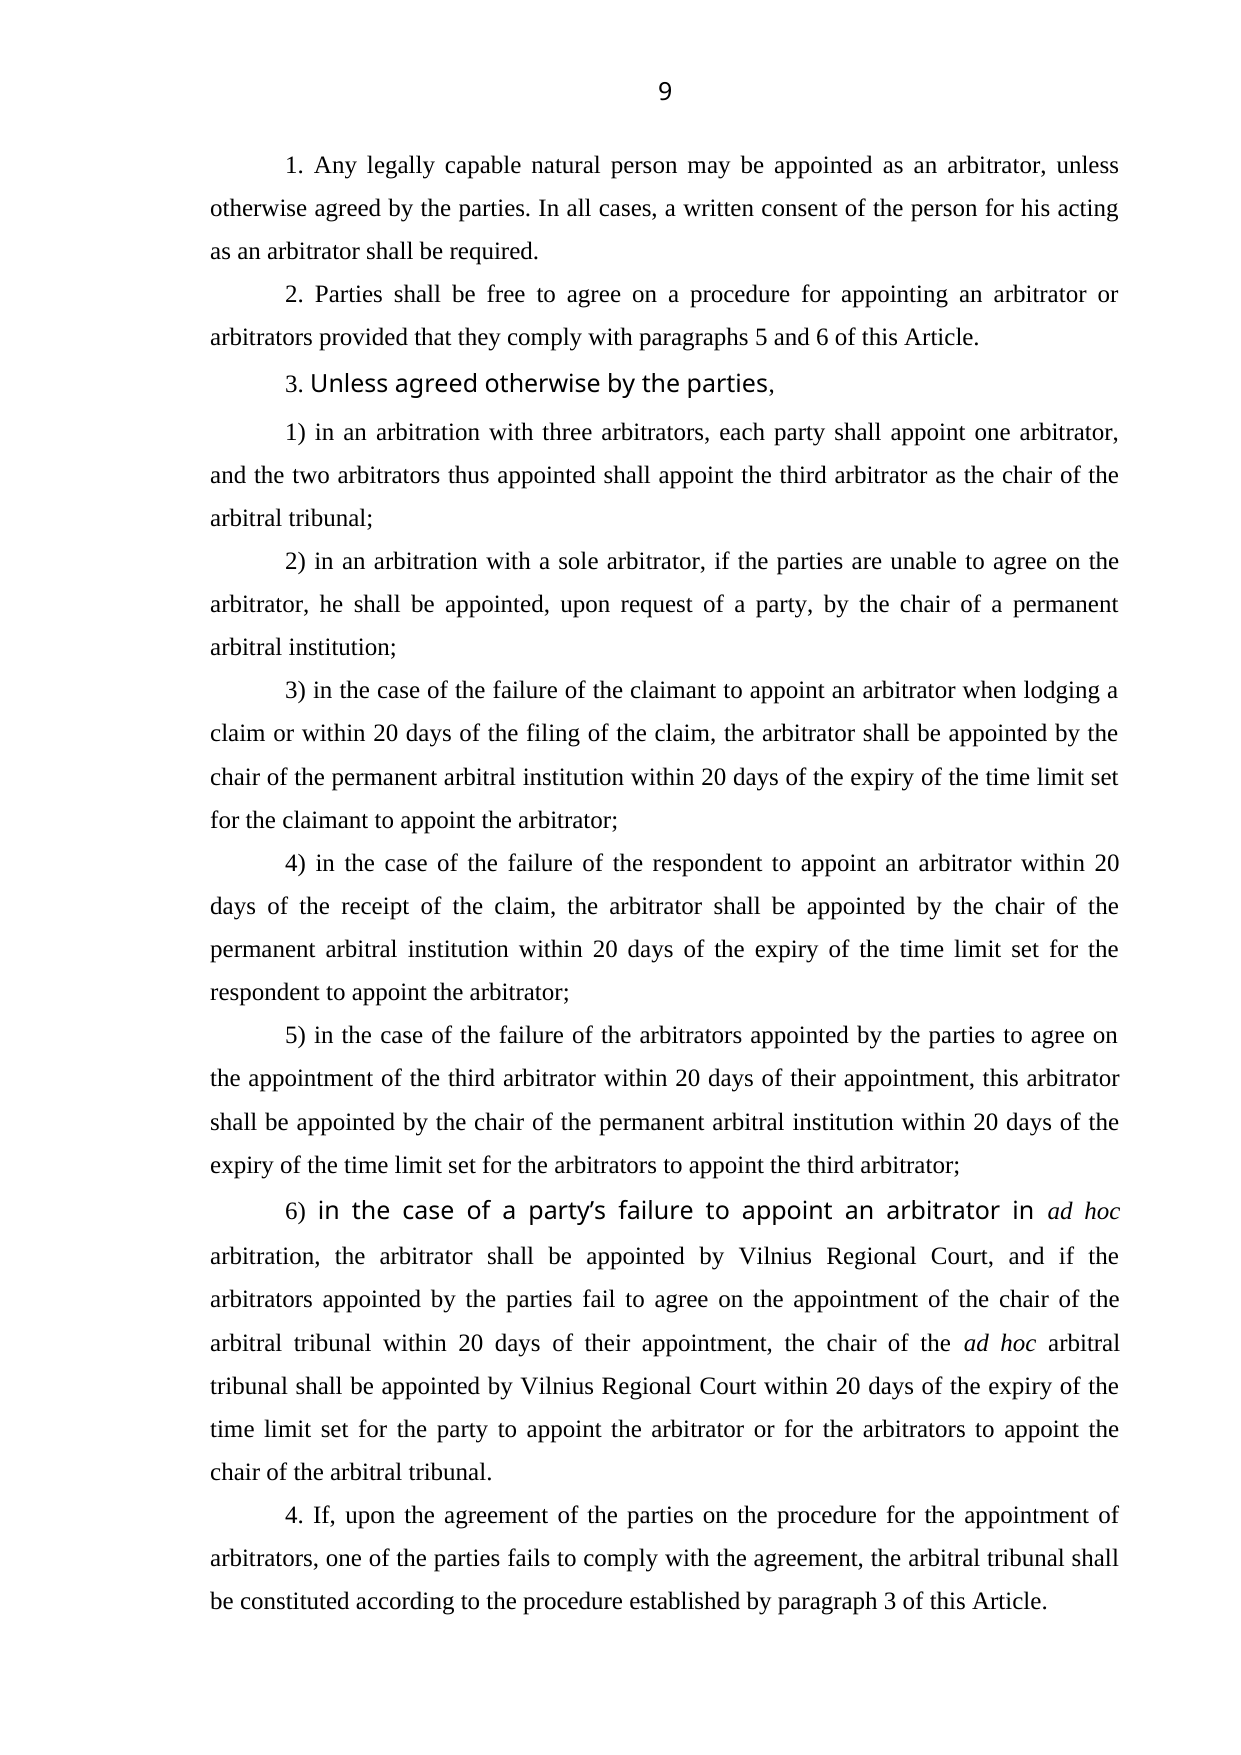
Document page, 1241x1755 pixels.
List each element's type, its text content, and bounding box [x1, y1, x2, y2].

text 5) in the case of the failure of the arbitrators appointed by the parties to agree on the appointment of the third arbitrator within 20 days of their appointment, this arbitrator shall be appointed by the chair of the permanent arbitral institution within 20 days of the expiry of the time limit set for the arbitrators to appoint the third arbitrator; [210, 1020, 1120, 1178]
text 3) in the case of the failure of the claimant to appoint an arbitrator when lodging a claim or within 20 days of the filing of the claim, the arbitrator shall be appointed by the chair of the permanent arbitral institution within 20 days of the expiry of the time limit set for the claimant to appoint the arbitrator; [210, 675, 1120, 833]
text 4) in the case of the failure of the respondent to appoint an arbitrator within 20 days of the receipt of the claim, the arbitrator shall be appointed by the chair of the permanent arbitral institution within 20 days of the expiry of the time limit set for the respondent to appoint the arbitrator; [210, 848, 1120, 1006]
text 2. Parties shall be free to agree on a procedure for appointing an arbitrator or arbitrators provided that they comply with paragraphs 5 and 6 of this Article. [210, 279, 1120, 351]
text 1. Any legally capable natural person may be appointed as an arbitrator, unless otherwise agreed by the parties. In all cases, a written consent of the person for his acting as an arbitrator shall be required. [210, 150, 1120, 265]
text 6) in the case of a party’s failure to appoint an arbitrator in ad hoc arbitration, the arbitrator shall be appointed by Vilnius Regional Court, and if the arbitrators appointed by the parties fail to agree on the appointment of the chair of the arbitral tribunal within 20 days of their appointment, the chair of the ad hoc arbitral tribunal shall be appointed by Vilnius Regional Court within 20 days of the expiry of the time limit set for the party to appoint the arbitrator or for the arbitrators to appoint the chair of the arbitral tribunal. [210, 1193, 1120, 1486]
text 4. If, upon the agreement of the parties on the procedure for the appointment of arbitrators, one of the parties fails to comply with the agreement, the arbitral tribunal shall be constituted according to the procedure established by paragraph 3 of this Article. [210, 1500, 1120, 1615]
text 2) in an arbitration with a sole arbitrator, if the parties are unable to agree on the arbitrator, he shall be appointed, upon request of a party, by the chair of a permanent arbitral institution; [210, 546, 1120, 661]
text 1) in an arbitration with three arbitrators, each party shall appoint one arbitrator, and the two arbitrators thus appointed shall appoint the third arbitrator as the chair of the arbitral tribunal; [210, 417, 1120, 532]
text 3. Unless agreed otherwise by the parties, [210, 366, 1120, 400]
